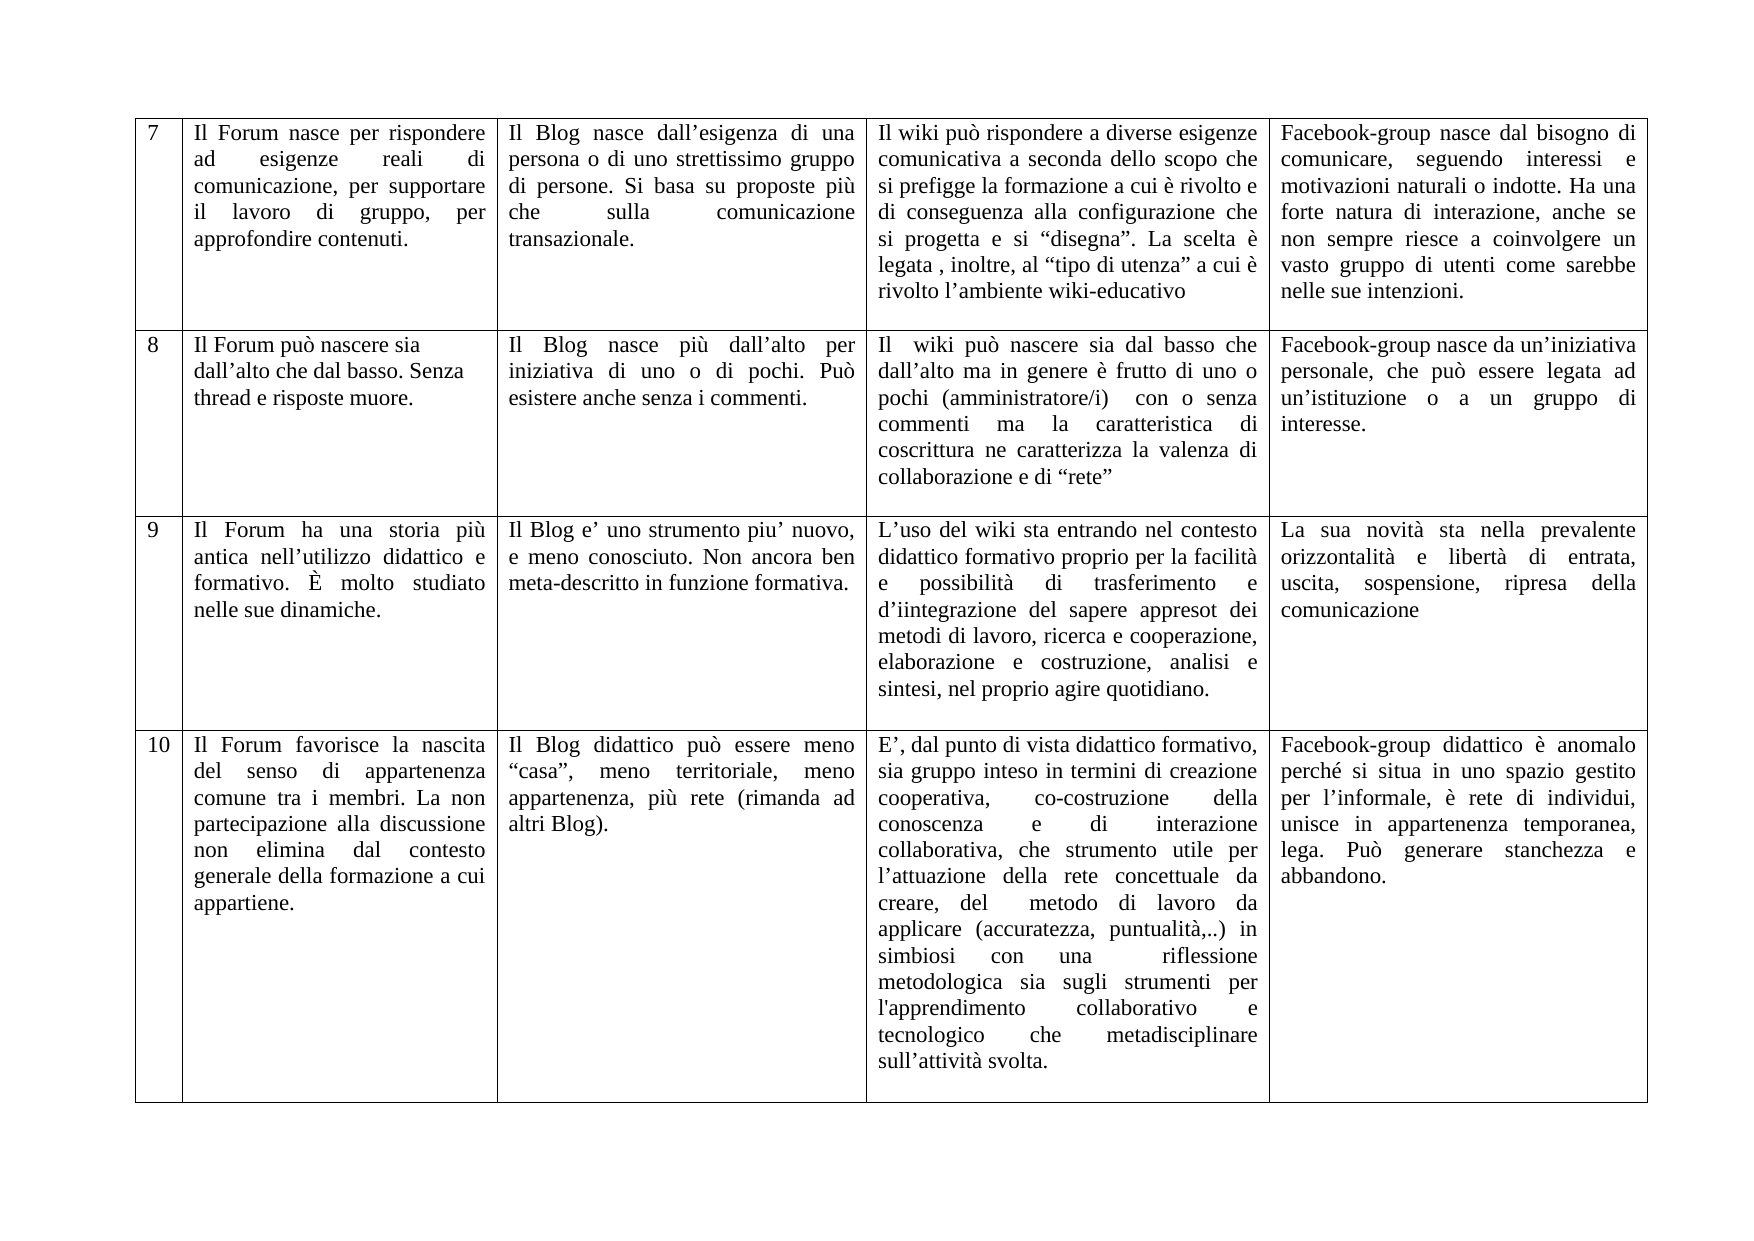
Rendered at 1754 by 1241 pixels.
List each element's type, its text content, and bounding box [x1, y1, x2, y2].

table_cell Il Blog e’ uno strumento piu’ nuovo, e meno conosciuto. Non ancora ben meta-descritto in funzione formativa. [498, 517, 866, 730]
table_cell Il Forum può nascere sia dall’alto che dal basso. Senza thread e risposte muore. [183, 331, 497, 516]
table_cell 8 [136, 331, 182, 516]
table_cell Il Forum ha una storia più antica nell’utilizzo didattico e formativo. È molto studiato nelle sue dinamiche. [183, 517, 497, 730]
table_cell Il wiki può rispondere a diverse esigenze comunicativa a seconda dello scopo che si prefigge la formazione a cui è rivolto e di conseguenza alla configurazione che si progetta e si “disegna”. La scelta è legata , inoltre, al “tipo di utenza” a cui è rivolto l’ambiente wiki-educativo [867, 119, 1269, 330]
table_cell Facebook-group didattico è anomalo perché si situa in uno spazio gestito per l’informale, è rete di individui, unisce in appartenenza temporanea, lega. Può generare stanchezza e abbandono. [1270, 731, 1647, 1102]
table_cell Facebook-group nasce dal bisogno di comunicare, seguendo interessi e motivazioni naturali o indotte. Ha una forte natura di interazione, anche se non sempre riesce a coinvolgere un vasto gruppo di utenti come sarebbe nelle sue intenzioni. [1270, 119, 1647, 330]
table_cell La sua novità sta nella prevalente orizzontalità e libertà di entrata, uscita, sospensione, ripresa della comunicazione [1270, 517, 1647, 730]
table_cell Il wiki può nascere sia dal basso che dall’alto ma in genere è frutto di uno o pochi (amministratore/i) con o senza commenti ma la caratteristica di coscrittura ne caratterizza la valenza di collaborazione e di “rete” [867, 331, 1269, 516]
table_cell L’uso del wiki sta entrando nel contesto didattico formativo proprio per la facilità e possibilità di trasferimento e d’iintegrazione del sapere appresot dei metodi di lavoro, ricerca e cooperazione, elaborazione e costruzione, analisi e sintesi, nel proprio agire quotidiano. [867, 517, 1269, 730]
table_cell E’, dal punto di vista didattico formativo, sia gruppo inteso in termini di creazione cooperativa, co-costruzione della conoscenza e di interazione collaborativa, che strumento utile per l’attuazione della rete concettuale da creare, del metodo di lavoro da applicare (accuratezza, puntualità,..) in simbiosi con una riflessione metodologica sia sugli strumenti per l'apprendimento collaborativo e tecnologico che metadisciplinare sull’attività svolta. [867, 731, 1269, 1102]
table_cell Il Blog nasce più dall’alto per iniziativa di uno o di pochi. Può esistere anche senza i commenti. [498, 331, 866, 516]
table_cell Il Forum nasce per rispondere ad esigenze reali di comunicazione, per supportare il lavoro di gruppo, per approfondire contenuti. [183, 119, 497, 330]
table_cell Il Blog didattico può essere meno “casa”, meno territoriale, meno appartenenza, più rete (rimanda ad altri Blog). [498, 731, 866, 1102]
table_cell 9 [136, 517, 182, 730]
table_cell Il Blog nasce dall’esigenza di una persona o di uno strettissimo gruppo di persone. Si basa su proposte più che sulla comunicazione transazionale. [498, 119, 866, 330]
table_cell Il Forum favorisce la nascita del senso di appartenenza comune tra i membri. La non partecipazione alla discussione non elimina dal contesto generale della formazione a cui appartiene. [183, 731, 497, 1102]
table_cell 7 [136, 119, 182, 330]
table_cell Facebook-group nasce da un’iniziativa personale, che può essere legata ad un’istituzione o a un gruppo di interesse. [1270, 331, 1647, 516]
table_cell 10 [136, 731, 182, 1102]
